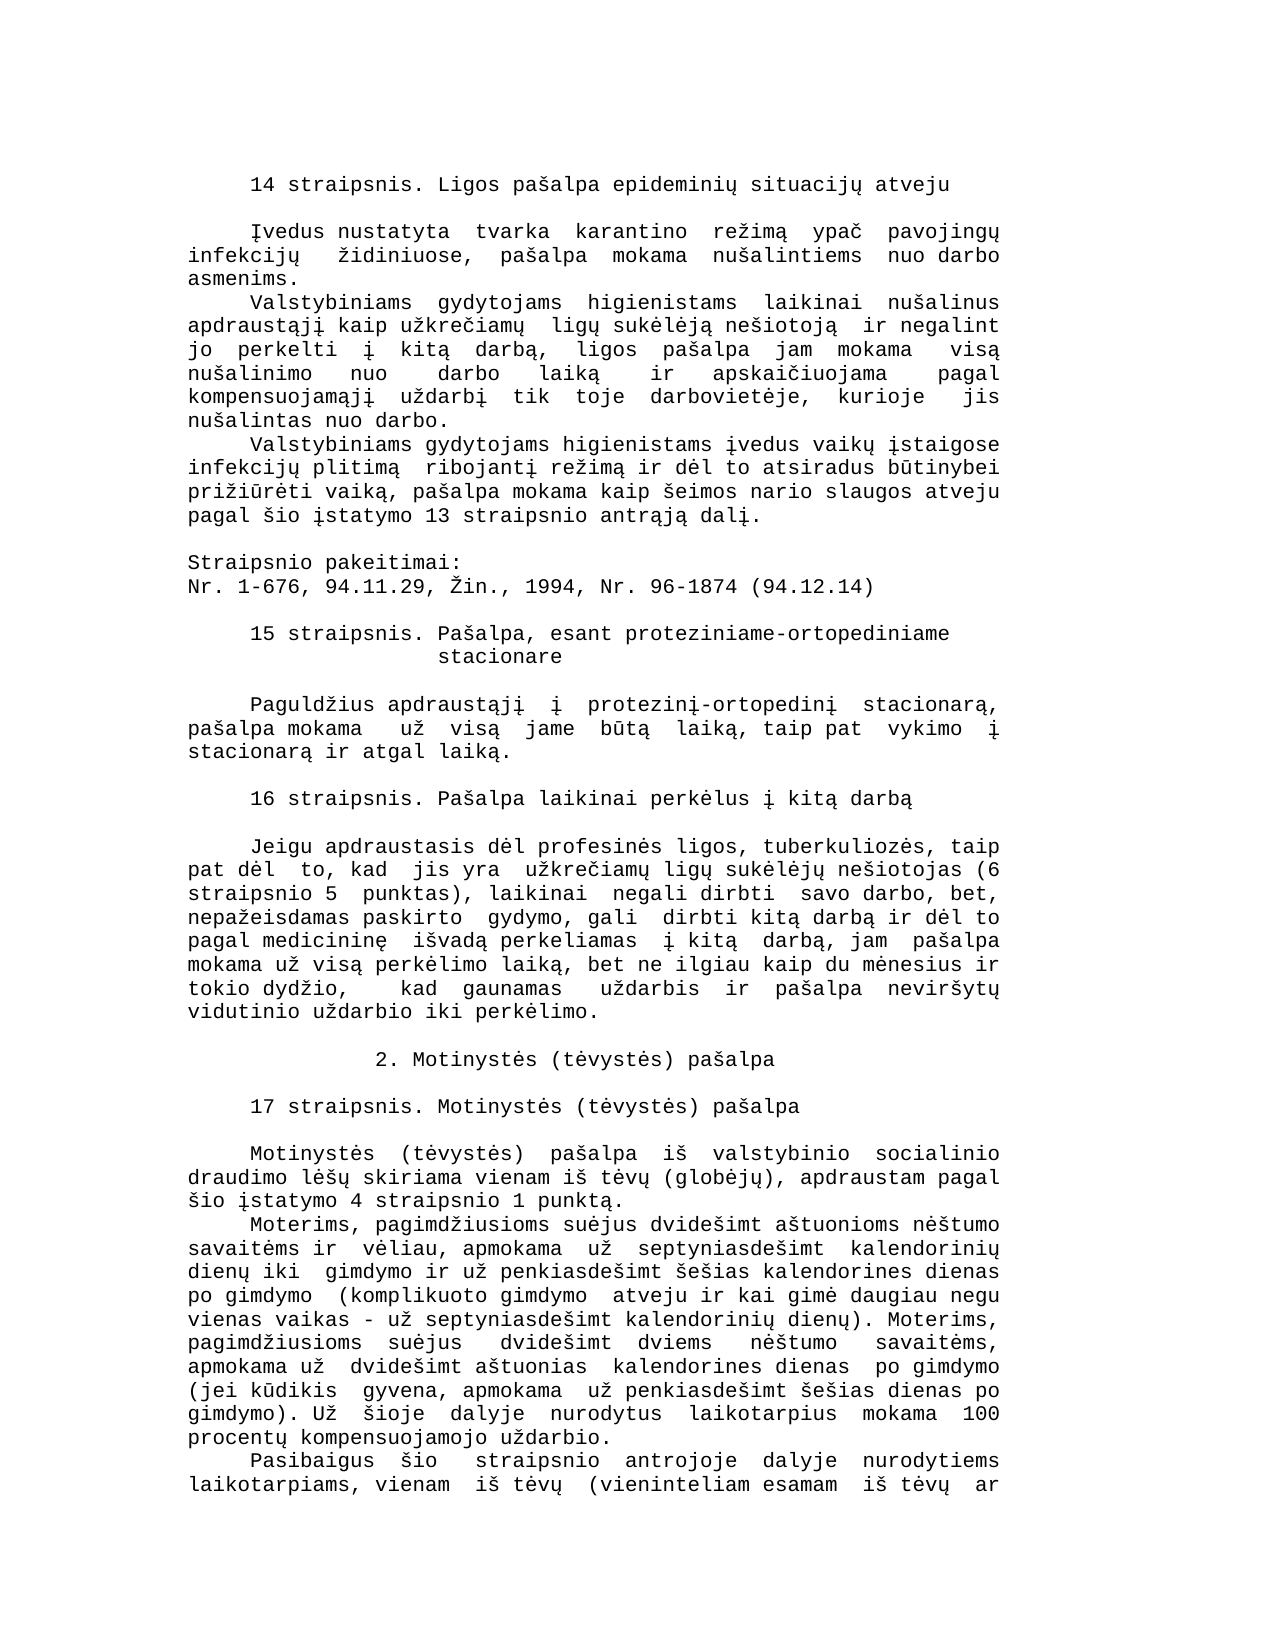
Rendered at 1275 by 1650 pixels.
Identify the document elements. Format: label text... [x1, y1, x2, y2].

text Valstybiniams gydytojams higienistams įvedus vaikų įstaigose [187, 434, 1087, 457]
text Pasibaigus šio straipsnio antrojoje dalyje nurodytiems [187, 1451, 1087, 1474]
text Įvedus nustatyta tvarka karantino režimą ypač pavojingų [187, 221, 1087, 244]
text šio įstatymo 4 straipsnio 1 punktą. [187, 1190, 1087, 1214]
text procentų kompensuojamojo uždarbio. [187, 1427, 1087, 1451]
text pašalpa mokama už visą jame būtą laiką, taip pat vykimo į [187, 717, 1087, 741]
text Paguldžius apdraustąjį į protezinį-ortopedinį stacionarą, [187, 694, 1087, 717]
text 17 straipsnis. Motinystės (tėvystės) pašalpa [187, 1096, 1087, 1119]
text 15 straipsnis. Pašalpa, esant proteziniame-ortopediniame [187, 623, 1087, 647]
text nepažeisdamas paskirto gydymo, gali dirbti kitą darbą ir dėl to [187, 907, 1087, 930]
text apdraustąjį kaip užkrečiamų ligų sukėlėją nešiotoją ir negalint [187, 316, 1087, 339]
text Valstybiniams gydytojams higienistams laikinai nušalinus [187, 292, 1087, 316]
text infekcijų plitimą ribojantį režimą ir dėl to atsiradus būtinybei [187, 457, 1087, 481]
text tokio dydžio, kad gaunamas uždarbis ir pašalpa neviršytų [187, 978, 1087, 1001]
text nušalintas nuo darbo. [187, 410, 1087, 434]
text kompensuojamąjį uždarbį tik toje darbovietėje, kurioje jis [187, 386, 1087, 410]
text straipsnio 5 punktas), laikinai negali dirbti savo darbo, bet, [187, 883, 1087, 907]
text (jei kūdikis gyvena, apmokama už penkiasdešimt šešias dienas po [187, 1379, 1087, 1403]
text pagimdžiusioms suėjus dvidešimt dviems nėštumo savaitėms, [187, 1332, 1087, 1356]
text Straipsnio pakeitimai: [187, 552, 1087, 576]
text dienų iki gimdymo ir už penkiasdešimt šešias kalendorines dienas [187, 1261, 1087, 1285]
text pagal šio įstatymo 13 straipsnio antrąją dalį. [187, 505, 1087, 528]
text Motinystės (tėvystės) pašalpa iš valstybinio socialinio [187, 1143, 1087, 1167]
text apmokama už dvidešimt aštuonias kalendorines dienas po gimdymo [187, 1356, 1087, 1379]
text stacionarą ir atgal laiką. [187, 741, 1087, 765]
text Jeigu apdraustasis dėl profesinės ligos, tuberkuliozės, taip [187, 836, 1087, 859]
text Moterims, pagimdžiusioms suėjus dvidešimt aštuonioms nėštumo [187, 1214, 1087, 1238]
text prižiūrėti vaiką, pašalpa mokama kaip šeimos nario slaugos atveju [187, 481, 1087, 505]
text 16 straipsnis. Pašalpa laikinai perkėlus į kitą darbą [187, 788, 1087, 812]
text savaitėms ir vėliau, apmokama už septyniasdešimt kalendorinių [187, 1238, 1087, 1261]
text 14 straipsnis. Ligos pašalpa epideminių situacijų atveju [187, 174, 1087, 197]
text pagal medicininę išvadą perkeliamas į kitą darbą, jam pašalpa [187, 930, 1087, 954]
text Nr. 1-676, 94.11.29, Žin., 1994, Nr. 96-1874 (94.12.14) [187, 576, 1087, 599]
text po gimdymo (komplikuoto gimdymo atveju ir kai gimė daugiau negu [187, 1285, 1087, 1309]
text mokama už visą perkėlimo laiką, bet ne ilgiau kaip du mėnesius ir [187, 954, 1087, 978]
text vidutinio uždarbio iki perkėlimo. [187, 1001, 1087, 1025]
text gimdymo). Už šioje dalyje nurodytus laikotarpius mokama 100 [187, 1403, 1087, 1427]
text asmenims. [187, 268, 1087, 292]
text 2. Motinystės (tėvystės) pašalpa [187, 1048, 1087, 1072]
text stacionare [187, 647, 1087, 670]
text jo perkelti į kitą darbą, ligos pašalpa jam mokama visą [187, 339, 1087, 363]
text vienas vaikas - už septyniasdešimt kalendorinių dienų). Moterims, [187, 1309, 1087, 1332]
text pat dėl to, kad jis yra užkrečiamų ligų sukėlėjų nešiotojas (6 [187, 859, 1087, 883]
text draudimo lėšų skiriama vienam iš tėvų (globėjų), apdraustam pagal [187, 1167, 1087, 1190]
text infekcijų židiniuose, pašalpa mokama nušalintiems nuo darbo [187, 244, 1087, 268]
text laikotarpiams, vienam iš tėvų (vieninteliam esamam iš tėvų ar [187, 1474, 1087, 1498]
text nušalinimo nuo darbo laiką ir apskaičiuojama pagal [187, 363, 1087, 386]
